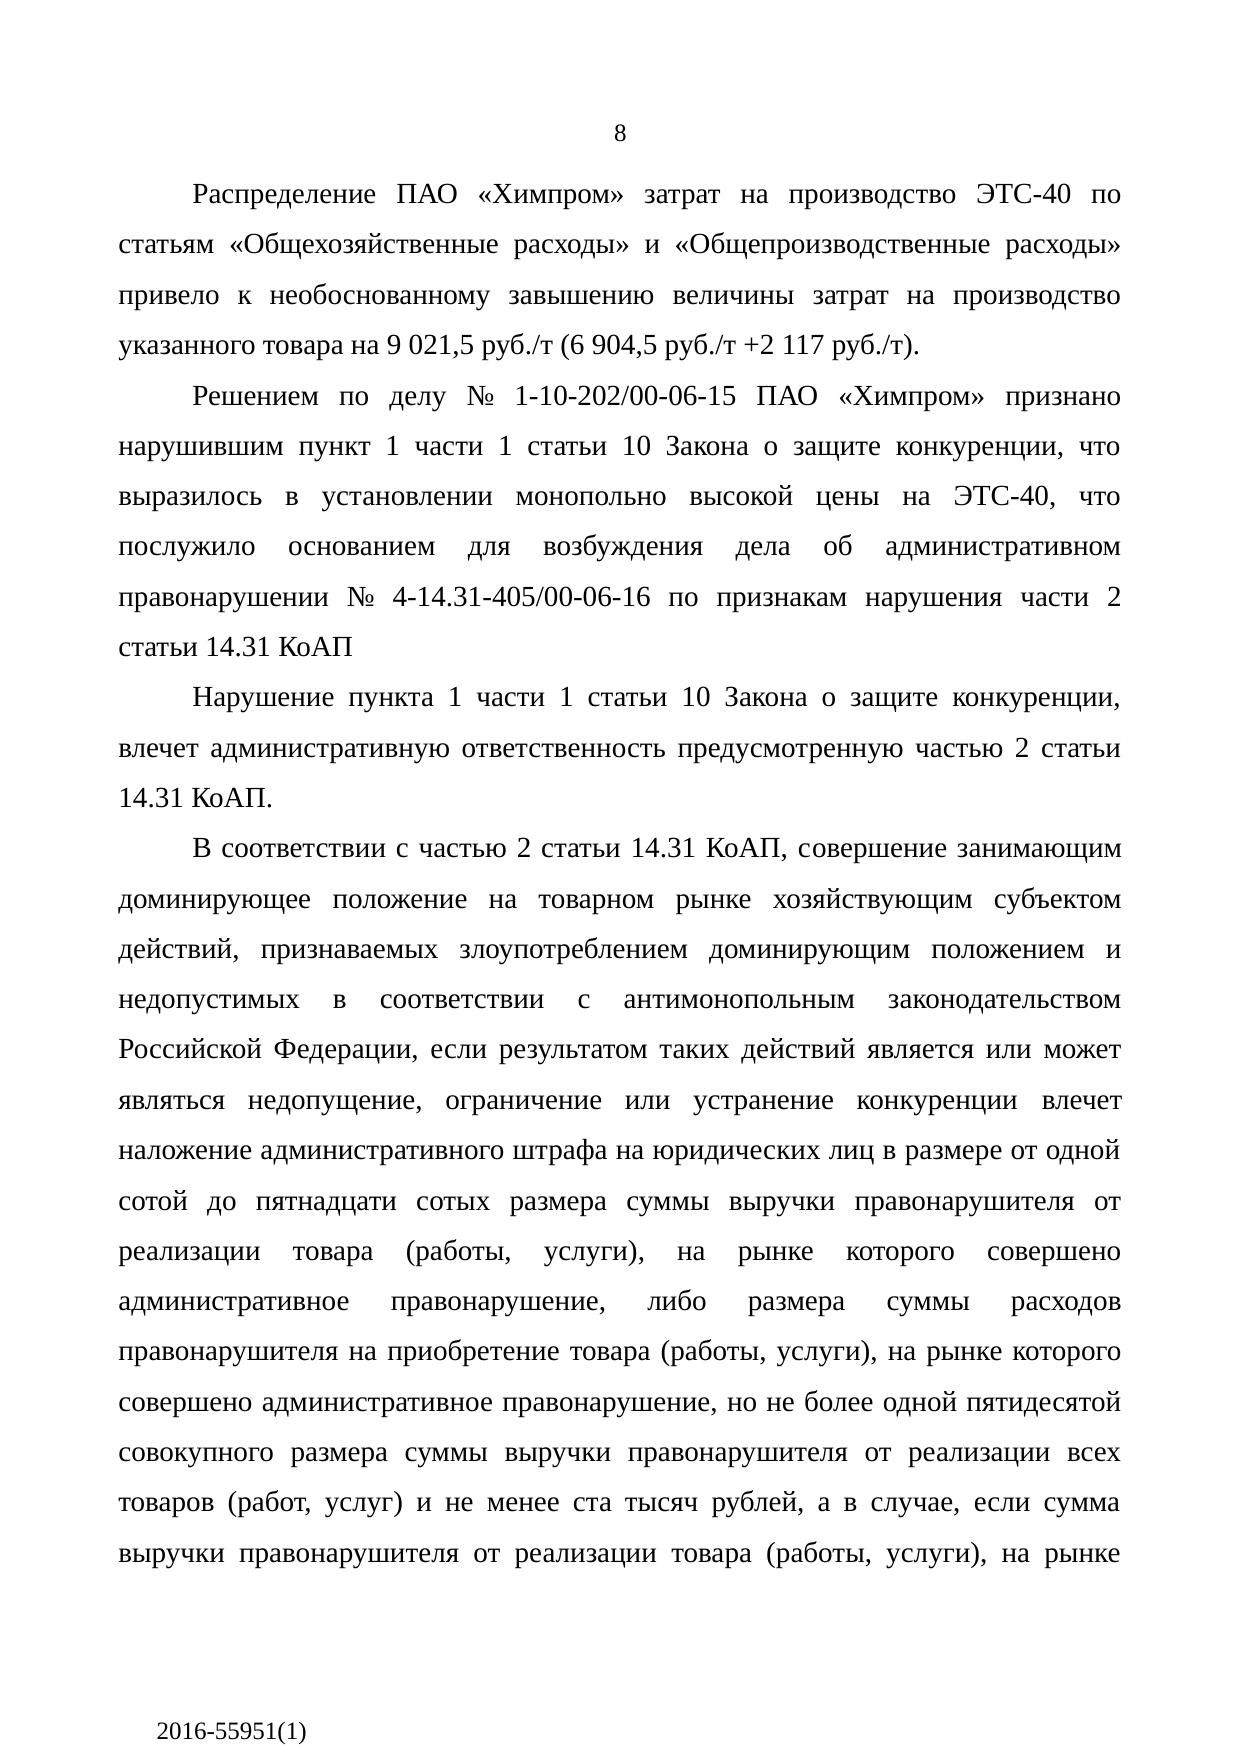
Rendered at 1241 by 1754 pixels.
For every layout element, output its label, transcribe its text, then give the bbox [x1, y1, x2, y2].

text Распределение ПАО «Химпром» затрат на производство ЭТС-40 по статьям «Общехозяйственные расходы» и «Общепроизводственные расходы» привело к необоснованному завышению величины затрат на производство указанного товара на 9 021,5 руб./т (6 904,5 руб./т +2 117 руб./т). [118, 176, 1122, 361]
text В соответствии с частью 2 статьи 14.31 КоАП, совершение занимающим доминирующее положение на товарном рынке хозяйствующим субъектом действий, признаваемых злоупотреблением доминирующим положением и недопустимых в соответствии с антимонопольным законодательством Российской Федерации, если результатом таких действий является или может являться недопущение, ограничение или устранение конкуренции влечет наложение административного штрафа на юридических лиц в размере от одной сотой до пятнадцати сотых размера суммы выручки правонарушителя от реализации товара (работы, услуги), на рынке которого совершено административное правонарушение, либо размера суммы расходов правонарушителя на приобретение товара (работы, услуги), на рынке которого совершено административное правонарушение, но не более одной пятидесятой совокупного размера суммы выручки правонарушителя от реализации всех товаров (работ, услуг) и не менее ста тысяч рублей, а в случае, если сумма выручки правонарушителя от реализации товара (работы, услуги), на рынке [118, 830, 1122, 1568]
text Решением по делу № 1-10-202/00-06-15 ПАО «Химпром» признано нарушившим пункт 1 части 1 статьи 10 Закона о защите конкуренции, что выразилось в установлении монопольно высокой цены на ЭТС-40, что послужило основанием для возбуждения дела об административном правонарушении № 4-14.31-405/00-06-16 по признакам нарушения части 2 статьи 14.31 КоАП [118, 378, 1122, 663]
text Нарушение пункта 1 части 1 статьи 10 Закона о защите конкуренции, влечет административную ответственность предусмотренную частью 2 статьи 14.31 КоАП. [118, 679, 1122, 814]
